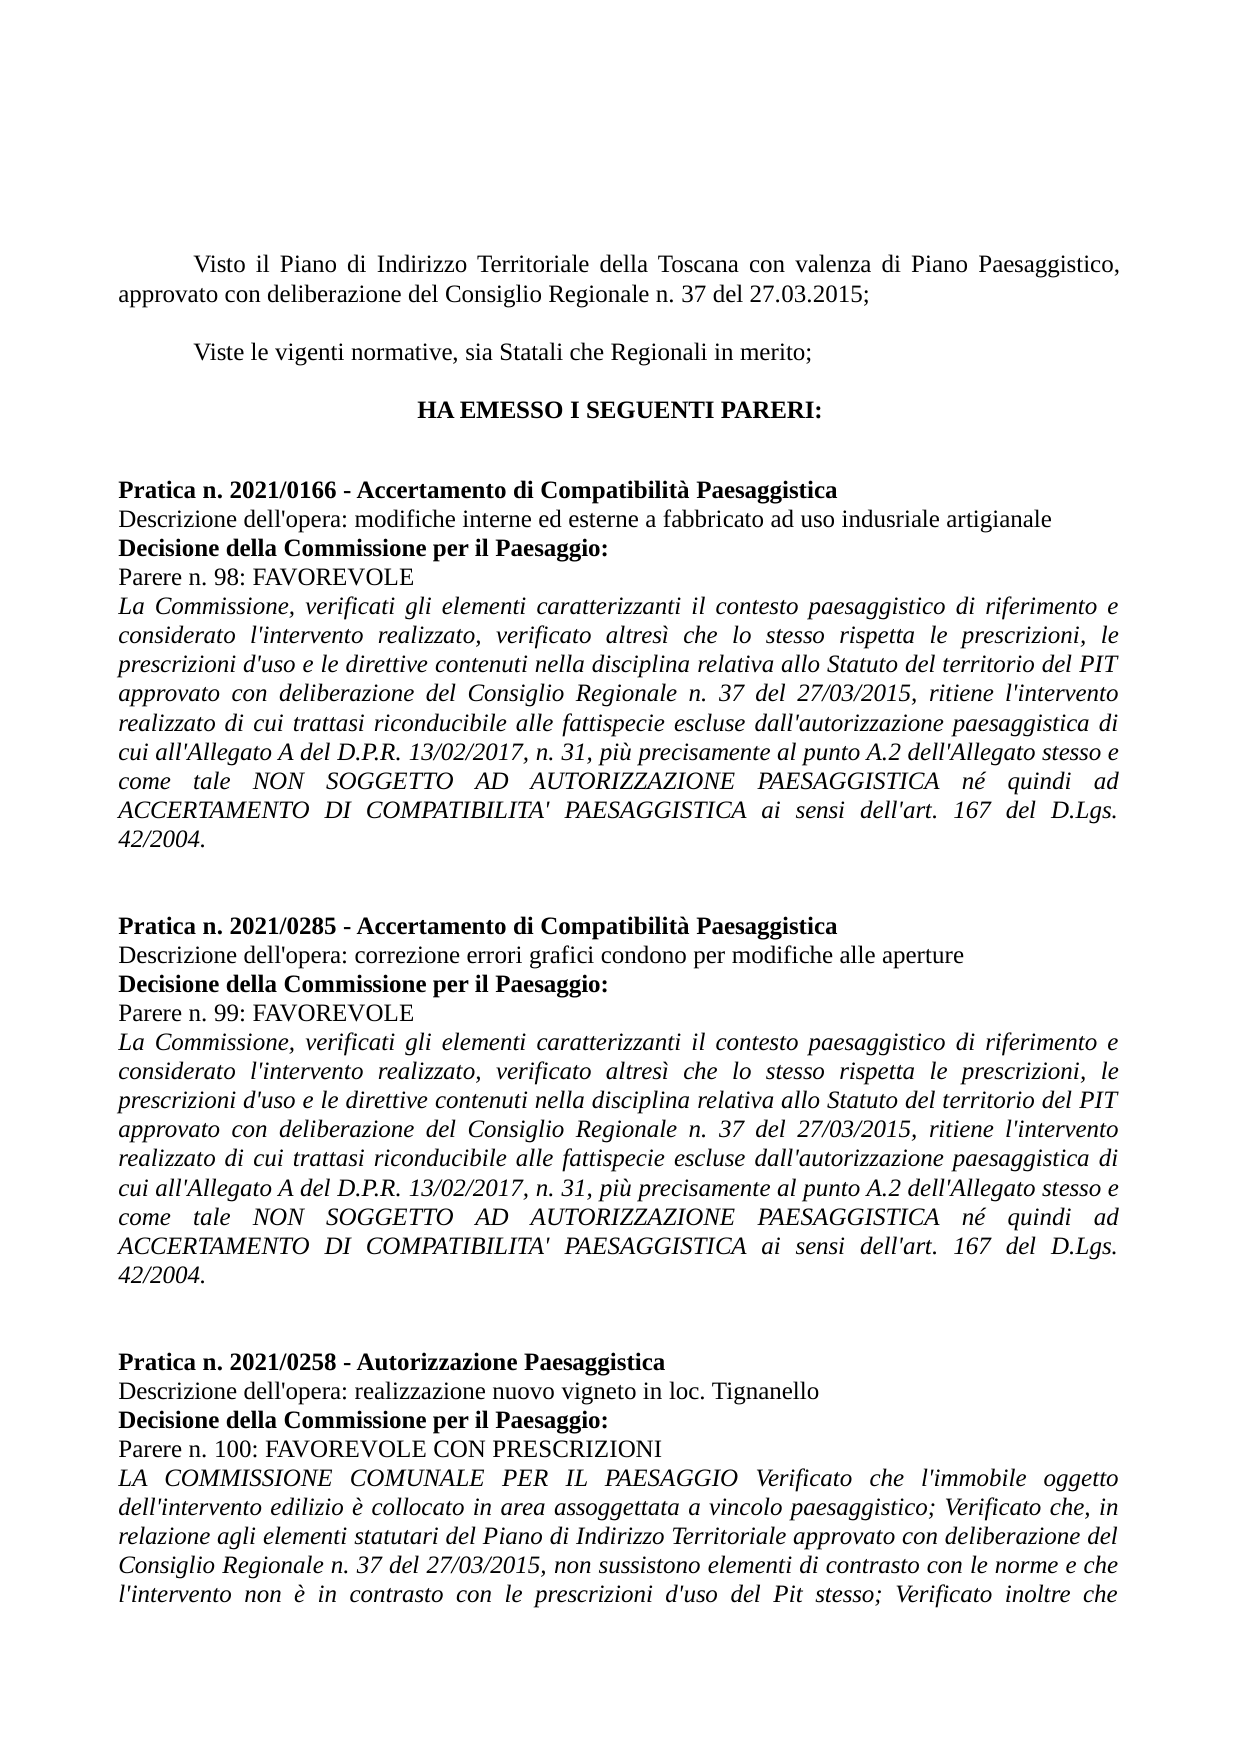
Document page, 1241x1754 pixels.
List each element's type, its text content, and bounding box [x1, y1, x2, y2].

text LA COMMISSIONE COMUNALE PER IL PAESAGGIO Verificato che l'immobile oggetto dell'intervento edilizio è collocato in area assoggettata a vincolo paesaggistico; Verificato che, in relazione agli elementi statutari del Piano di Indirizzo Territoriale approvato con deliberazione del Consiglio Regionale n. 37 del 27/03/2015, non sussistono elementi di contrasto con le norme e che l'intervento non è in contrasto con le prescrizioni d'uso del Pit stesso; Verificato inoltre che [118, 1463, 1122, 1608]
text Parere n. 99: FAVOREVOLE [118, 998, 1122, 1027]
text Descrizione dell'opera: realizzazione nuovo vigneto in loc. Tignanello [118, 1376, 1122, 1405]
text Decisione della Commissione per il Paesaggio: [118, 969, 1122, 998]
text Pratica n. 2021/0258 - Autorizzazione Paesaggistica [118, 1347, 1122, 1376]
text Parere n. 98: FAVOREVOLE [118, 562, 1122, 591]
text La Commissione, verificati gli elementi caratterizzanti il contesto paesaggistico di riferimento e considerato l'intervento realizzato, verificato altresì che lo stesso rispetta le prescrizioni, le prescrizioni d'uso e le direttive contenuti nella disciplina relativa allo Statuto del territorio del PIT approvato con deliberazione del Consiglio Regionale n. 37 del 27/03/2015, ritiene l'intervento realizzato di cui trattasi riconducibile alle fattispecie escluse dall'autorizzazione paesaggistica di cui all'Allegato A del D.P.R. 13/02/2017, n. 31, più precisamente al punto A.2 dell'Allegato stesso e come tale NON SOGGETTO AD AUTORIZZAZIONE PAESAGGISTICA né quindi ad ACCERTAMENTO DI COMPATIBILITA' PAESAGGISTICA ai sensi dell'art. 167 del D.Lgs. 42/2004. [118, 1027, 1122, 1289]
text La Commissione, verificati gli elementi caratterizzanti il contesto paesaggistico di riferimento e considerato l'intervento realizzato, verificato altresì che lo stesso rispetta le prescrizioni, le prescrizioni d'uso e le direttive contenuti nella disciplina relativa allo Statuto del territorio del PIT approvato con deliberazione del Consiglio Regionale n. 37 del 27/03/2015, ritiene l'intervento realizzato di cui trattasi riconducibile alle fattispecie escluse dall'autorizzazione paesaggistica di cui all'Allegato A del D.P.R. 13/02/2017, n. 31, più precisamente al punto A.2 dell'Allegato stesso e come tale NON SOGGETTO AD AUTORIZZAZIONE PAESAGGISTICA né quindi ad ACCERTAMENTO DI COMPATIBILITA' PAESAGGISTICA ai sensi dell'art. 167 del D.Lgs. 42/2004. [118, 591, 1122, 853]
text Descrizione dell'opera: modifiche interne ed esterne a fabbricato ad uso indusriale artigianale [118, 504, 1122, 533]
text Decisione della Commissione per il Paesaggio: [118, 533, 1122, 562]
text Pratica n. 2021/0166 - Accertamento di Compatibilità Paesaggistica [118, 475, 1122, 504]
text Decisione della Commissione per il Paesaggio: [118, 1405, 1122, 1434]
text HA EMESSO I SEGUENTI PARERI: [118, 395, 1122, 424]
text Pratica n. 2021/0285 - Accertamento di Compatibilità Paesaggistica [118, 911, 1122, 940]
text Parere n. 100: FAVOREVOLE CON PRESCRIZIONI [118, 1434, 1122, 1463]
text Viste le vigenti normative, sia Statali che Regionali in merito; [118, 337, 1122, 366]
text Descrizione dell'opera: correzione errori grafici condono per modifiche alle aperture [118, 940, 1122, 969]
text Visto il Piano di Indirizzo Territoriale della Toscana con valenza di Piano Paesaggistico, approvato con deliberazione del Consiglio Regionale n. 37 del 27.03.2015; [118, 249, 1122, 307]
